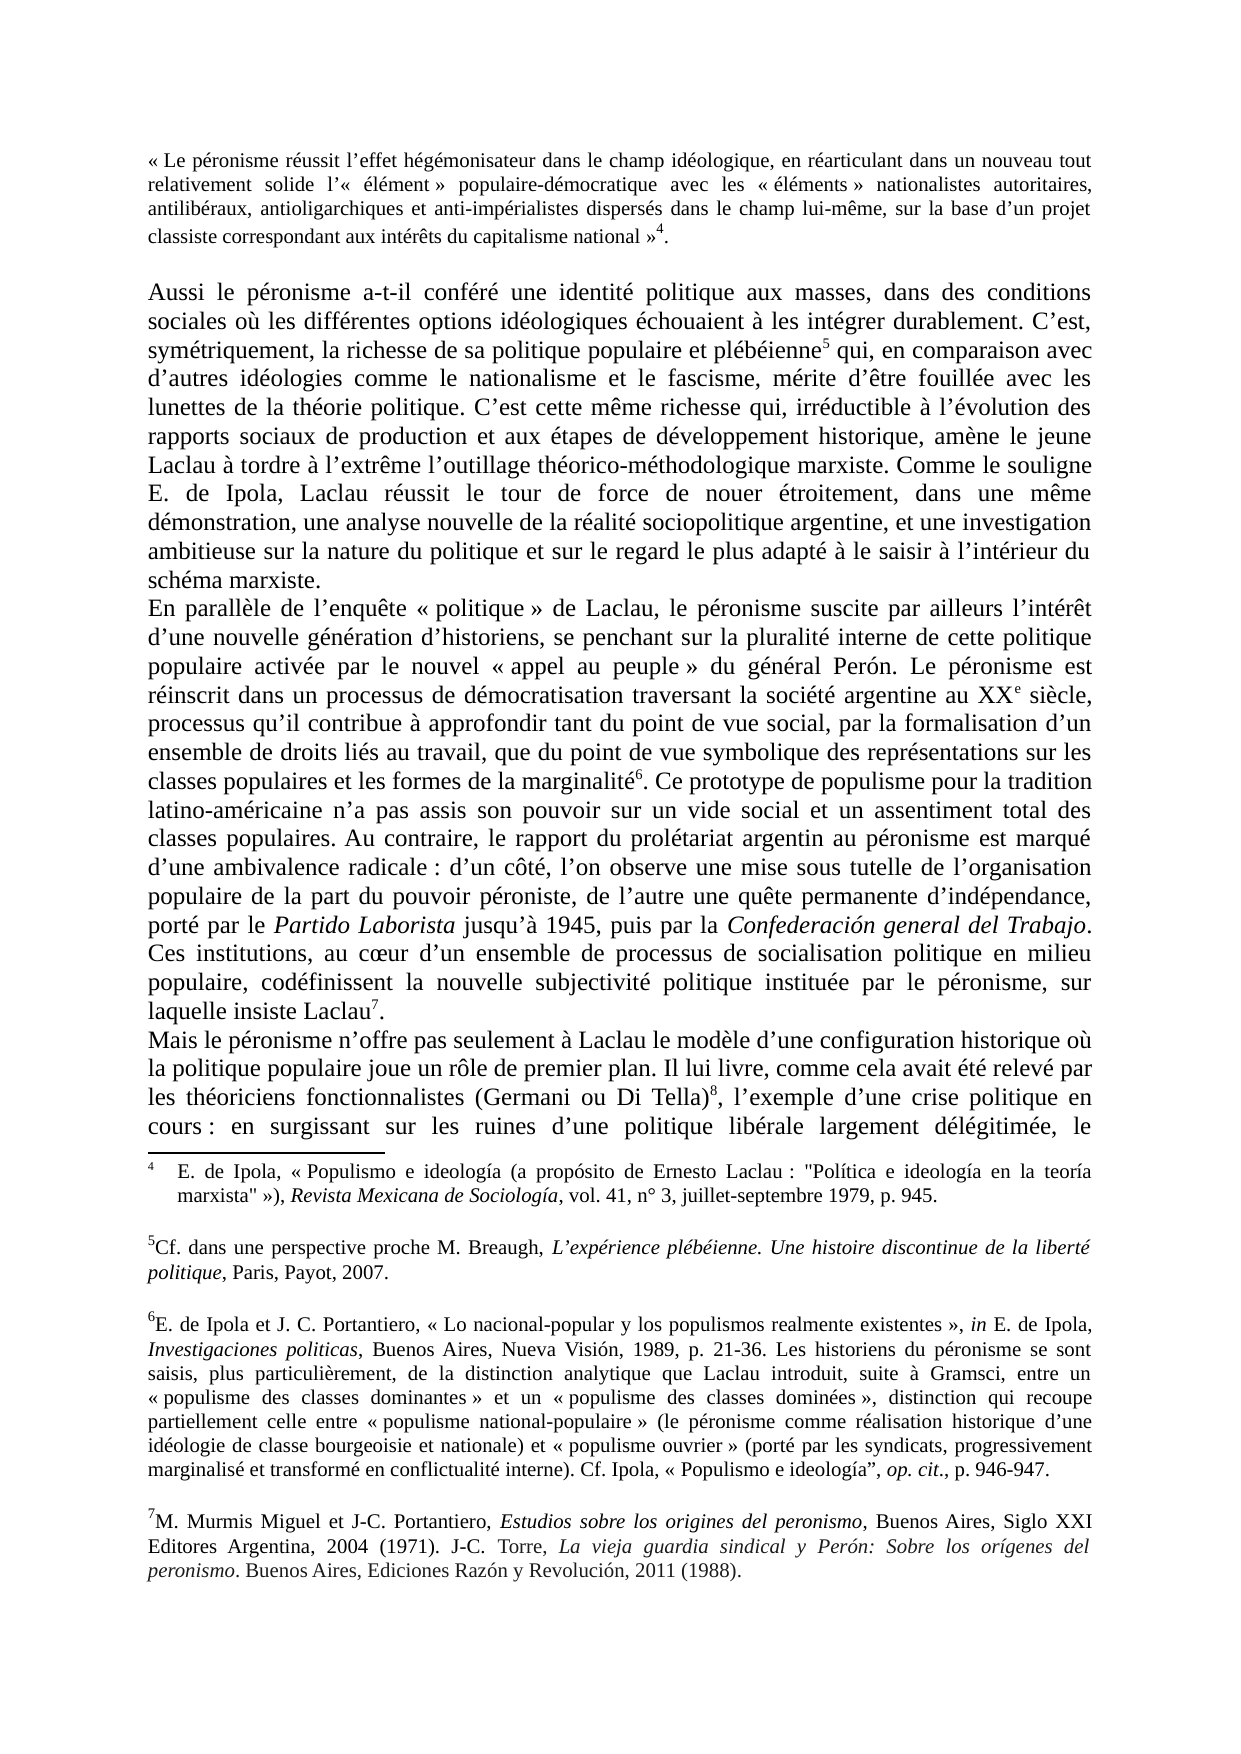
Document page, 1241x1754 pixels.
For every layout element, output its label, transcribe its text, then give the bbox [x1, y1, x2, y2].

text En parallèle de l’enquête « politique » de Laclau, le péronisme suscite par ailleurs l’intérêt d’une nouvelle génération d’historiens, se penchant sur la pluralité interne de cette politique populaire activée par le nouvel « appel au peuple » du général Perón. Le péronisme est réinscrit dans un processus de démocratisation traversant la société argentine au XXe siècle, processus qu’il contribue à approfondir tant du point de vue social, par la formalisation d’un ensemble de droits liés au travail, que du point de vue symbolique des représentations sur les classes populaires et les formes de la marginalité. Ce prototype de populisme pour la tradition latino-américaine n’a pas assis son pouvoir sur un vide social et un assentiment total des classes populaires. Au contraire, le rapport du prolétariat argentin au péronisme est marqué d’une ambivalence radicale : d’un côté, l’on observe une mise sous tutelle de l’organisation populaire de la part du pouvoir péroniste, de l’autre une quête permanente d’indépendance, porté par le Partido Laborista jusqu’à 1945, puis par la Confederación general del Trabajo. Ces institutions, au cœur d’un ensemble de processus de socialisation politique en milieu populaire, codéfinissent la nouvelle subjectivité politique instituée par le péronisme, sur laquelle insiste Laclau. [148, 593, 1093, 1025]
text Aussi le péronisme a-t-il conféré une identité politique aux masses, dans des conditions sociales où les différentes options idéologiques échouaient à les intégrer durablement. C’est, symétriquement, la richesse de sa politique populaire et plébéienne qui, en comparaison avec d’autres idéologies comme le nationalisme et le fascisme, mérite d’être fouillée avec les lunettes de la théorie politique. C’est cette même richesse qui, irréductible à l’évolution des rapports sociaux de production et aux étapes de développement historique, amène le jeune Laclau à tordre à l’extrême l’outillage théorico-méthodologique marxiste. Comme le souligne E. de Ipola, Laclau réussit le tour de force de nouer étroitement, dans une même démonstration, une analyse nouvelle de la réalité sociopolitique argentine, et une investigation ambitieuse sur la nature du politique et sur le regard le plus adapté à le saisir à l’intérieur du schéma marxiste. [148, 277, 1093, 593]
text E. de Ipola, « Populismo e ideología (a propósito de Ernesto Laclau : "Política e ideología en la teoría marxista" »), Revista Mexicana de Sociología, vol. 41, n° 3, juillet-septembre 1979, p. 945. [148, 1159, 1093, 1207]
text « Le péronisme réussit l’effet hégémonisateur dans le champ idéologique, en réarticulant dans un nouveau tout relativement solide l’« élément » populaire-démocratique avec les « éléments » nationalistes autoritaires, antilibéraux, antioligarchiques et anti-impérialistes dispersés dans le champ lui-même, sur la base d’un projet classiste correspondant aux intérêts du capitalisme national ». [148, 148, 1093, 248]
text Mais le péronisme n’offre pas seulement à Laclau le modèle d’une configuration historique où la politique populaire joue un rôle de premier plan. Il lui livre, comme cela avait été relevé par les théoriciens fonctionnalistes (Germani ou Di Tella), l’exemple d’une crise politique en cours : en surgissant sur les ruines d’une politique libérale largement délégitimée, le [148, 1025, 1093, 1140]
text E. de Ipola et J. C. Portantiero, « Lo nacional-popular y los populismos realmente existentes », in E. de Ipola, Investigaciones politicas, Buenos Aires, Nueva Visión, 1989, p. 21-36. Les historiens du péronisme se sont saisis, plus particulièrement, de la distinction analytique que Laclau introduit, suite à Gramsci, entre un « populisme des classes dominantes » et un « populisme des classes dominées », distinction qui recoupe partiellement celle entre « populisme national-populaire » (le péronisme comme réalisation historique d’une idéologie de classe bourgeoisie et nationale) et « populisme ouvrier » (porté par les syndicats, progressivement marginalisé et transformé en conflictualité interne). Cf. Ipola, « Populismo e ideología”, op. cit., p. 946-947. [148, 1308, 1093, 1481]
text Cf. dans une perspective proche M. Breaugh, L’expérience plébéienne. Une histoire discontinue de la liberté politique, Paris, Payot, 2007. [148, 1231, 1093, 1284]
text M. Murmis Miguel et J-C. Portantiero, Estudios sobre los origines del peronismo, Buenos Aires, Siglo XXI Editores Argentina, 2004 (1971). J-C. Torre, La vieja guardia sindical y Perón: Sobre los orígenes del peronismo. Buenos Aires, Ediciones Razón y Revolución, 2011 (1988). [148, 1505, 1093, 1582]
